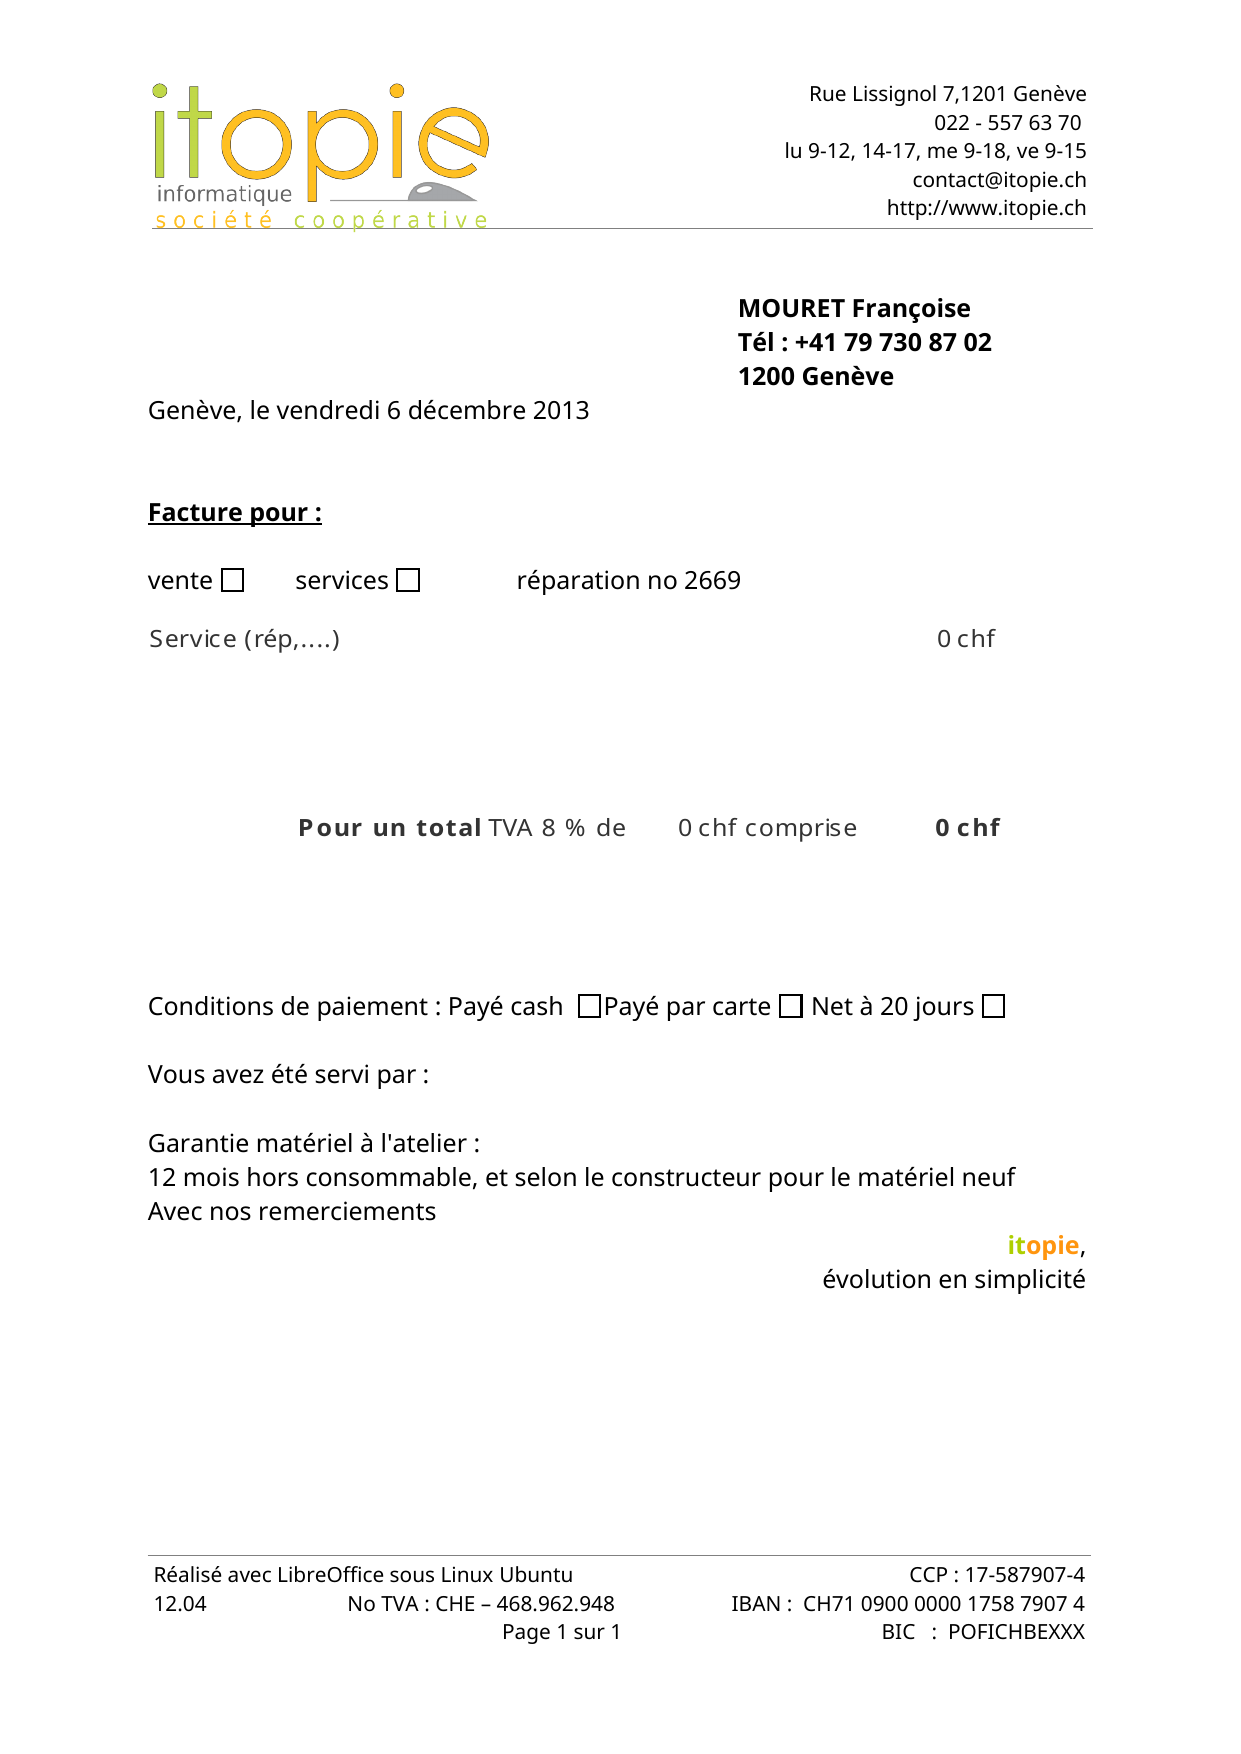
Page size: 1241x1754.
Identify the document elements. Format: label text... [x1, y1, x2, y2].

text 1200 Genève [148, 358, 1093, 392]
picture [138, 72, 500, 244]
text Tél : +41 79 730 87 02 [148, 324, 1093, 358]
text évolution en simplicité [148, 1262, 1093, 1296]
text Vous avez été servi par : [148, 1057, 1093, 1091]
text 12 mois hors consommable, et selon le constructeur pour le matériel neuf [148, 1159, 1093, 1193]
text MOURET Françoise [148, 290, 1093, 324]
text Garantie matériel à l'atelier : [148, 1125, 1093, 1159]
text Genève, le vendredi 6 décembre 2013 [148, 392, 1093, 427]
text Facture pour : [148, 495, 1093, 529]
text itopie, [148, 1227, 1093, 1262]
text Avec nos remerciements [148, 1193, 1093, 1227]
text Conditions de paiement : Payé cash Payé par carte Net à 20 jours [148, 989, 1093, 1023]
text vente services réparation no 2669 [148, 563, 1093, 597]
